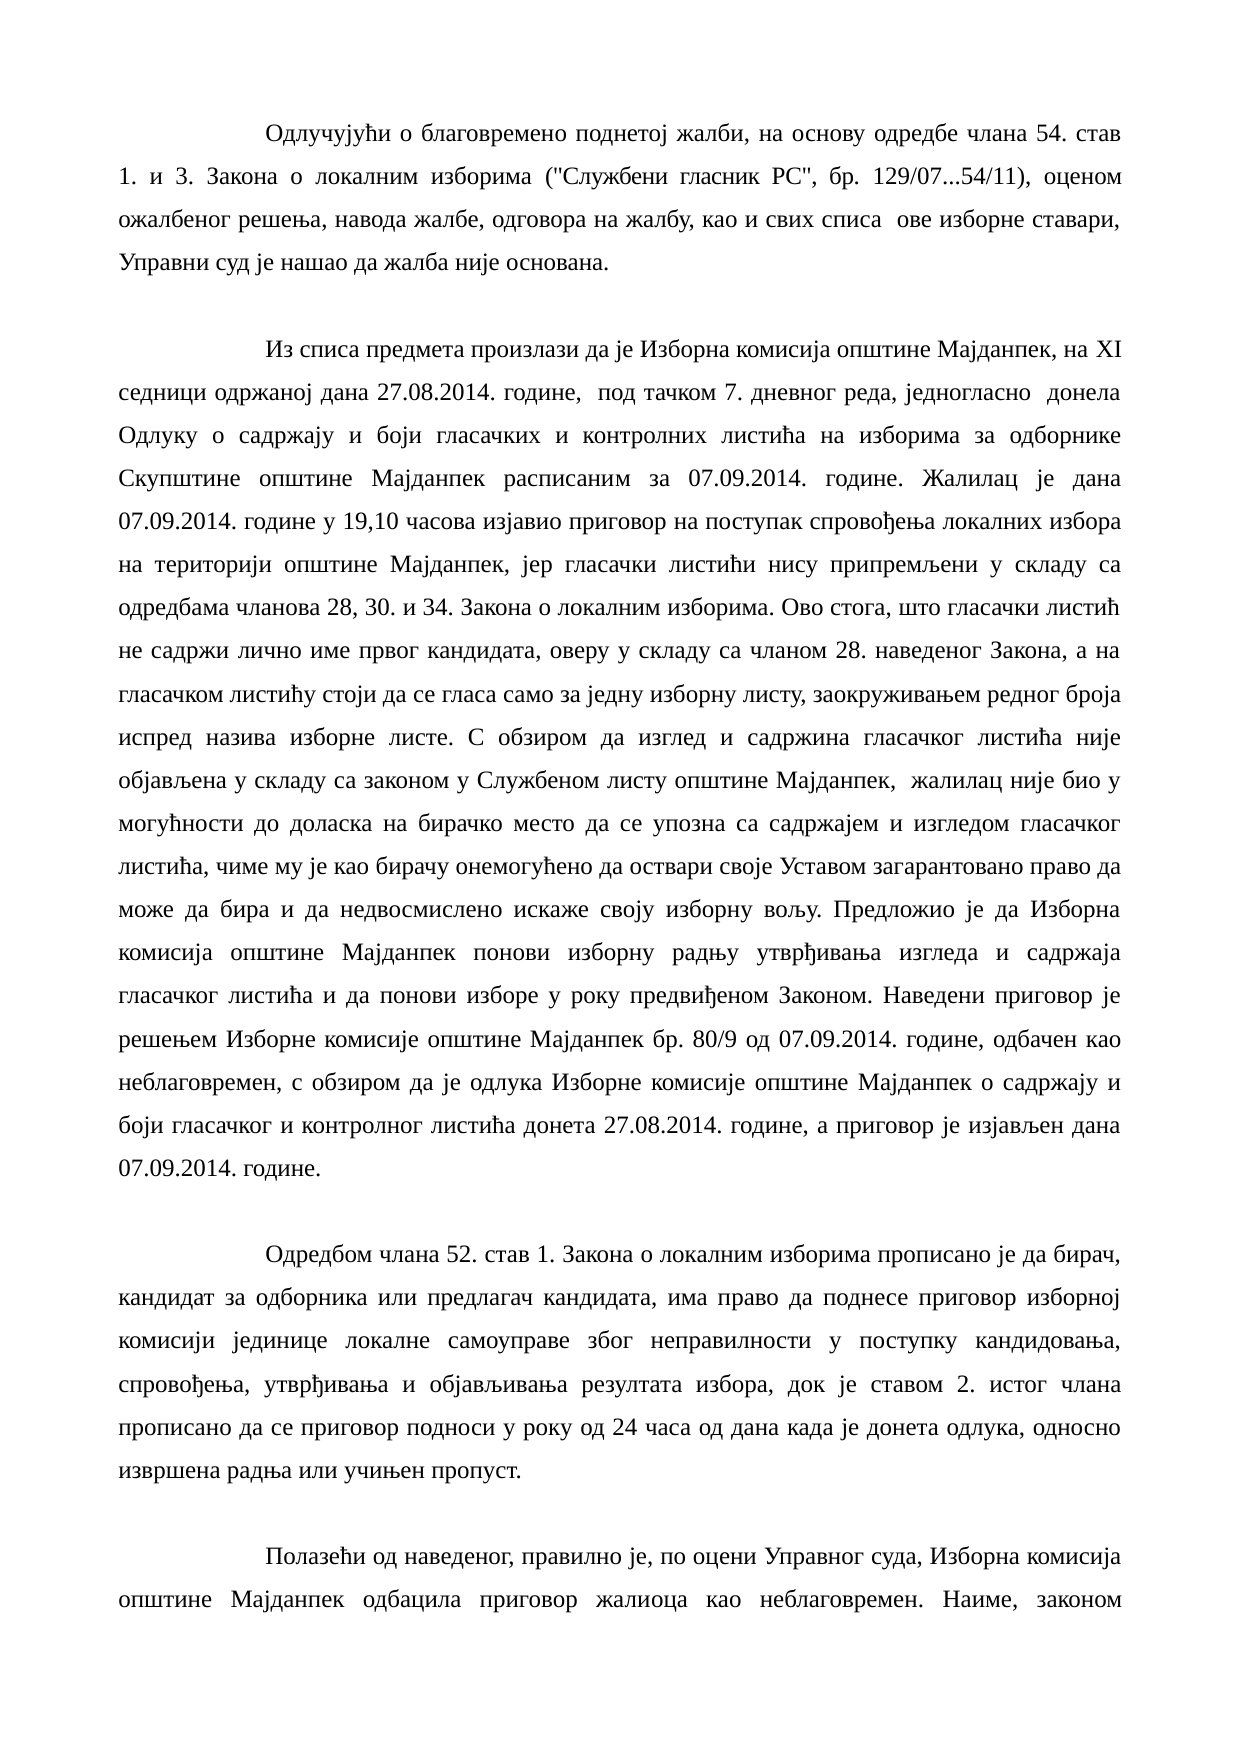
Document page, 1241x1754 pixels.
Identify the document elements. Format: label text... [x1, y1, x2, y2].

text Одлучујући о благовремено поднетој жалби, на основу одредбе члана 54. став 1. и 3. Закона о локалним изборима ("Службени гласник РС", бр. 129/07...54/11), оценом ожалбеног решења, навода жалбе, одговора на жалбу, као и свих списа ове изборне ставари, Управни суд је нашао да жалба није основана. [118, 118, 1122, 276]
text Из списа предмета произлази да је Изборна комисија општине Мајданпек, на XI седници одржаној дана 27.08.2014. године, под тачком 7. дневног реда, једногласно донела Одлуку о садржају и боји гласачких и контролних листића на изборима за одборнике Скупштине општине Мајданпек расписаним за 07.09.2014. године. Жалилац је дана 07.09.2014. године у 19,10 часова изјавио приговор на поступак спровођења локалних избора на територији општине Мајданпек, јер гласачки листићи нису припремљени у складу са одредбама чланова 28, 30. и 34. Закона о локалним изборима. Ово стога, што гласачки листић не садржи лично име првог кандидата, оверу у складу са чланом 28. наведеног Закона, а на гласачком листићу стоји да се гласа само за једну изборну листу, заокруживањем редног броја испред назива изборне листе. С обзиром да изглед и садржина гласачког листића није објављена у складу са законом у Службеном листу општине Мајданпек, жалилац није био у могућности до доласка на бирачко место да се упозна са садржајем и изгледом гласачког листића, чиме му је као бирачу онемогућено да оствари своје Уставом загарантовано право да може да бира и да недвосмислено искаже своју изборну вољу. Предложио је да Изборна комисија општине Мајданпек понови изборну радњу утврђивања изгледа и садржаја гласачког листића и да понови изборе у року предвиђеном Законом. Наведени приговор је решењем Изборне комисије општине Мајданпек бр. 80/9 од 07.09.2014. године, одбачен као неблаговремен, с обзиром да је одлука Изборне комисије општине Мајданпек о садржају и боји гласачког и контролног листића донета 27.08.2014. године, а приговор је изјављен дана 07.09.2014. године. [118, 334, 1122, 1182]
text Полазећи од наведеног, правилно је, по оцени Управног суда, Изборна комисија општине Мајданпек одбацила приговор жалиоца као неблаговремен. Наиме, законом [118, 1541, 1122, 1613]
text Одредбом члана 52. став 1. Закона о локалним изборима прописано је да бирач, кандидат за одборника или предлагач кандидата, има право да поднесе приговор изборној комисији јединице локалне самоуправе због неправилности у поступку кандидовања, спровођења, утврђивања и објављивања резултата избора, док је ставом 2. истог члана прописано да се приговор подноси у року од 24 часа од дана када је донета одлука, односно извршена радња или учињен пропуст. [118, 1239, 1122, 1484]
